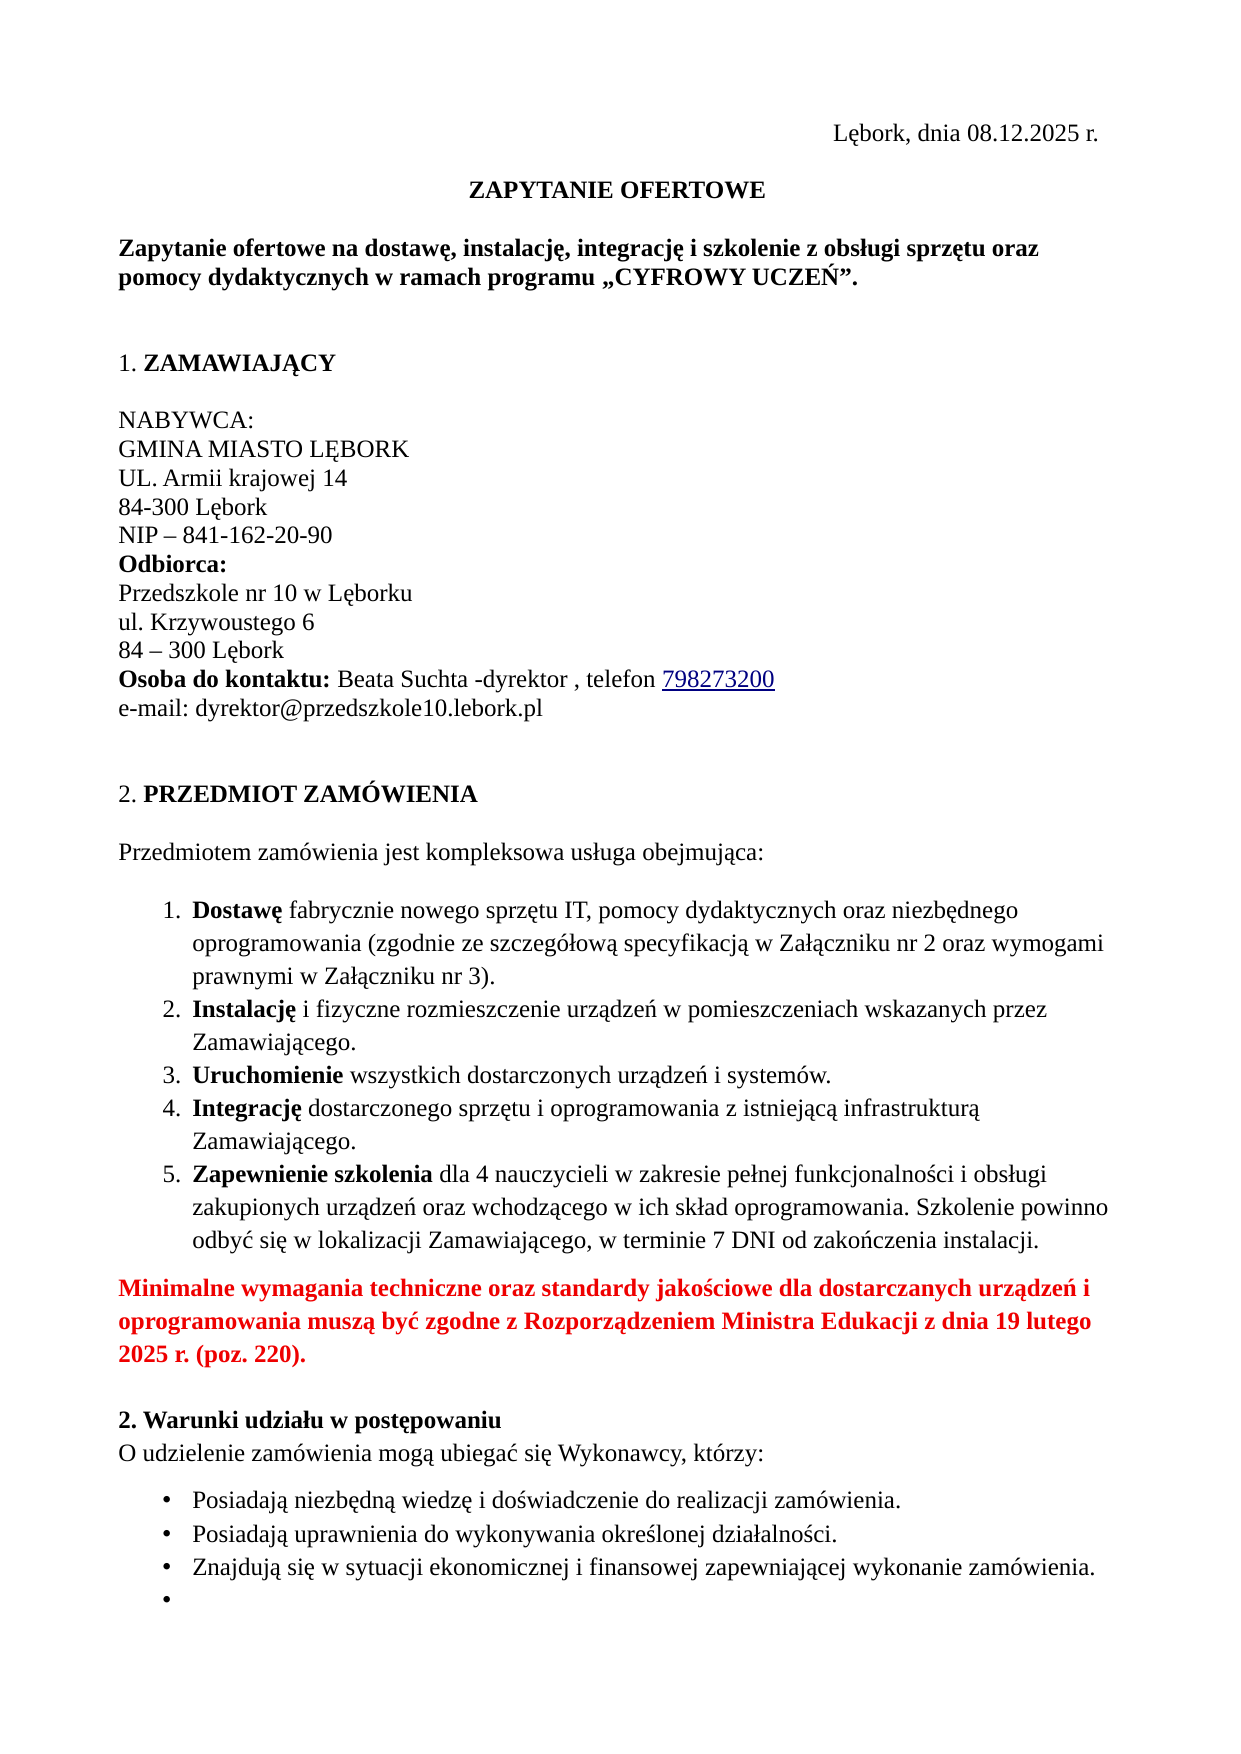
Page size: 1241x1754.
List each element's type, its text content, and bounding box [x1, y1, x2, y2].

list Znajdują się w sytuacji ekonomicznej i finansowej zapewniającej wykonanie zamówienia. [162, 1552, 1122, 1580]
list Uruchomienie wszystkich dostarczonych urządzeń i systemów. [162, 1060, 1122, 1089]
text e-mail: dyrektor@przedszkole10.lebork.pl [118, 693, 1122, 722]
text 1. ZAMAWIAJĄCY [118, 348, 1122, 377]
text ul. Krzywoustego 6 84 – 300 Lębork [118, 607, 1122, 664]
text UL. Armii krajowej 14 [118, 463, 1122, 492]
text Zapytanie ofertowe na dostawę, instalację, integrację i szkolenie z obsługi sprzętu oraz pomocy dydaktycznych w ramach programu „CYFROWY UCZEŃ”. [118, 233, 1122, 291]
text 2. PRZEDMIOT ZAMÓWIENIA [118, 779, 1122, 808]
list Zapewnienie szkolenia dla 4 nauczycieli w zakresie pełnej funkcjonalności i obsługi zakupionych urządzeń oraz wchodzącego w ich skład oprogramowania. Szkolenie powinno odbyć się w lokalizacji Zamawiającego, w terminie 7 DNI od zakończenia instalacji. [162, 1159, 1122, 1254]
text Odbiorca: [118, 549, 1122, 578]
text Minimalne wymagania techniczne oraz standardy jakościowe dla dostarczanych urządzeń i oprogramowania muszą być zgodne z Rozporządzeniem Ministra Edukacji z dnia 19 lutego 2025 r. (poz. 220). [118, 1273, 1122, 1368]
text 2. Warunki udziału w postępowaniu [118, 1405, 1122, 1434]
text Przedmiotem zamówienia jest kompleksowa usługa obejmująca: [118, 837, 1122, 866]
list Posiadają uprawnienia do wykonywania określonej działalności. [162, 1519, 1122, 1547]
list Posiadają niezbędną wiedzę i doświadczenie do realizacji zamówienia. [162, 1486, 1122, 1514]
text O udzielenie zamówienia mogą ubiegać się Wykonawcy, którzy: [118, 1438, 1122, 1467]
text GMINA MIASTO LĘBORK [118, 434, 1122, 463]
list Integrację dostarczonego sprzętu i oprogramowania z istniejącą infrastrukturą Zamawiającego. [162, 1093, 1122, 1155]
text Osoba do kontaktu: Beata Suchta -dyrektor , telefon 798273200 [118, 664, 1122, 693]
text ZAPYTANIE OFERTOWE [118, 176, 1122, 204]
text Przedszkole nr 10 w Lęborku [118, 578, 1122, 607]
text NIP – 841-162-20-90 [118, 521, 1122, 549]
text 84-300 Lębork [118, 492, 1122, 521]
list Instalację i fizyczne rozmieszczenie urządzeń w pomieszczeniach wskazanych przez Zamawiającego. [162, 994, 1122, 1056]
text NABYWCA: [118, 406, 1122, 434]
list Dostawę fabrycznie nowego sprzętu IT, pomocy dydaktycznych oraz niezbędnego oprogramowania (zgodnie ze szczegółową specyfikacją w Załączniku nr 2 oraz wymogami prawnymi w Załączniku nr 3). [162, 895, 1122, 990]
text Lębork, dnia 08.12.2025 r. [118, 118, 1122, 147]
